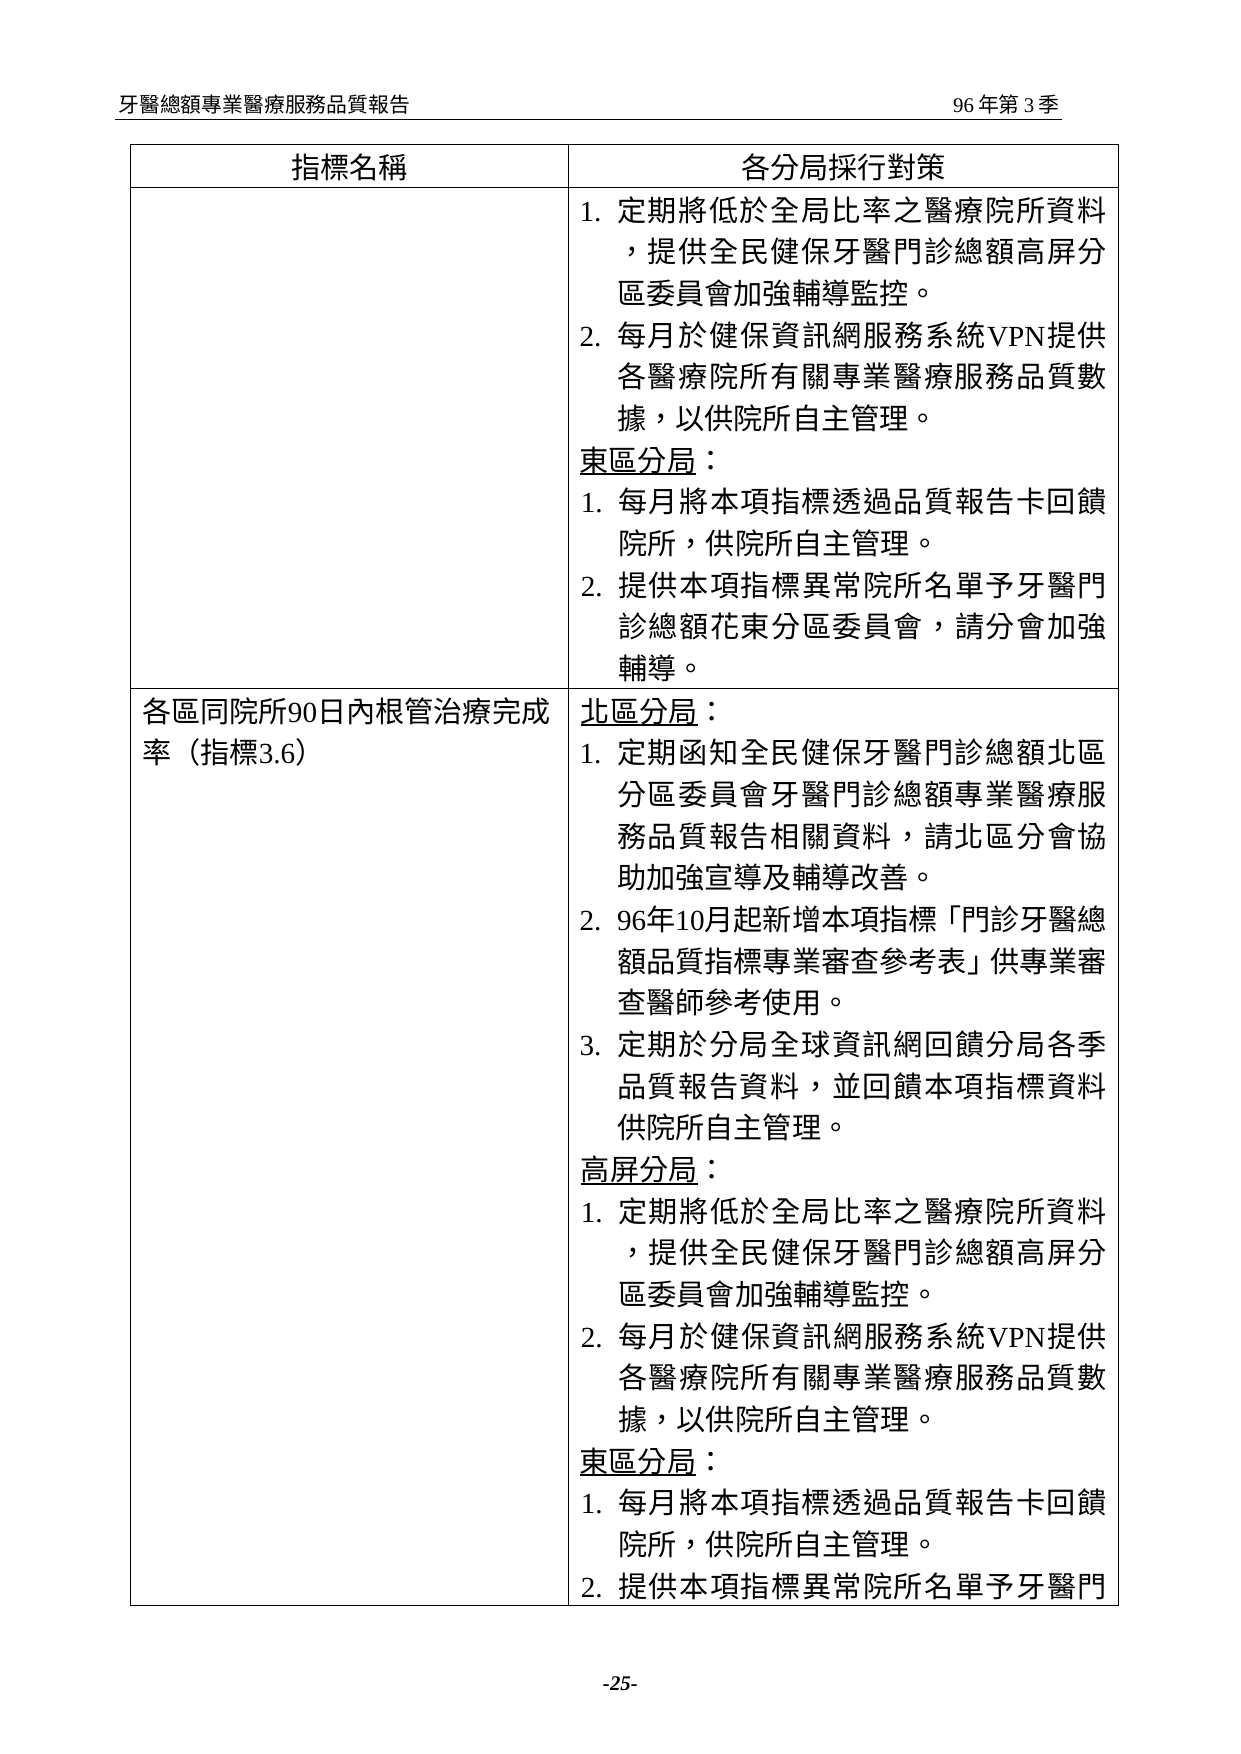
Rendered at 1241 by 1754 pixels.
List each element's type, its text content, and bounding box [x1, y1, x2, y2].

table_cell 北區分局： 定期函知全民健保牙醫門診總額北區分區委員會牙醫門診總額專業醫療服務品質報告相關資料，請北區分會協助加強宣導及輔導改善。 96年10月起新增本項指標「門診牙醫總額品質指標專業審查參考表」供專業審查醫師參考使用。 定期於分局全球資訊網回饋分局各季品質報告資料，並回饋本項指標資料供院所自主管理。 高屏分局： 定期將低於全局比率之醫療院所資料，提供全民健保牙醫門診總額高屏分區委員會加強輔導監控。 每月於健保資訊網服務系統VPN提供各醫療院所有關專業醫療服務品質數據，以供院所自主管理。 東區分局： 每月將本項指標透過品質報告卡回饋院所，供院所自主管理。 提供本項指標異常院所名單予牙醫門診總額花東分區委員會，請分會加強輔導。 [569, 689, 1118, 1605]
table_cell 各區同院所90日內根管治療完成率（指標3.6） [131, 689, 568, 1605]
table_header 各分局採行對策 [569, 145, 1118, 187]
table_cell 北區分局： 定期函知全民健保牙醫門診總額北區分區委員會牙醫門診總額專業醫療服務品質報告相關資料，請北區分會協助加強宣導及輔導改善。 96年10月起新增本項指標「門診牙醫總額品質指標專業審查參考表」供專業審查醫師參考使用。 定期於分局全球資訊網回饋分局各季品質報告資料，並回饋本項指標資料供院所自主管理。 高屏分局： 定期將低於全局比率之醫療院所資料，提供全民健保牙醫門診總額高屏分區委員會加強輔導監控。 每月於健保資訊網服務系統VPN提供各醫療院所有關專業醫療服務品質數據，以供院所自主管理。 東區分局： 每月將本項指標透過品質報告卡回饋院所，供院所自主管理。 提供本項指標異常院所名單予牙醫門診總額花東分區委員會，請分會加強輔導。 [569, 188, 1118, 688]
table_header 指標名稱 [131, 145, 568, 187]
table_cell [131, 188, 568, 688]
